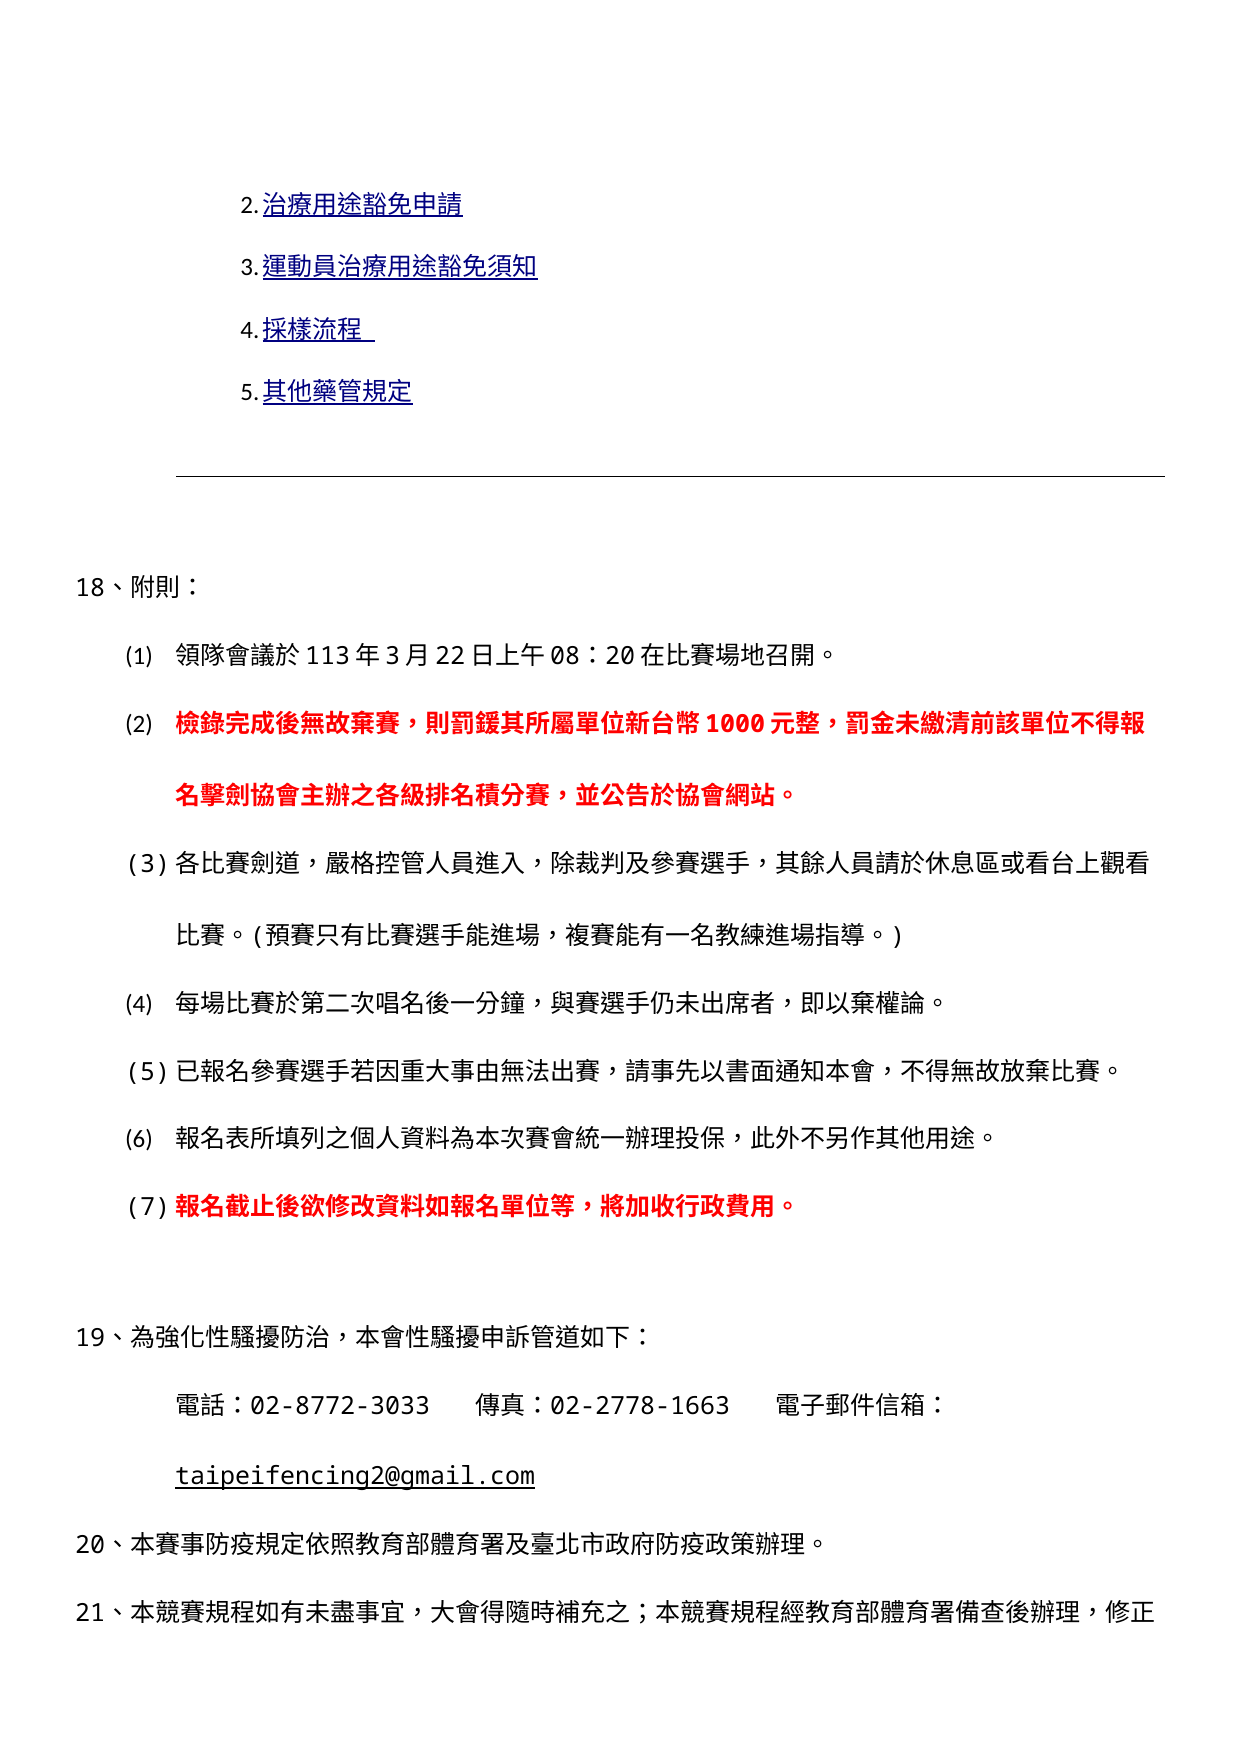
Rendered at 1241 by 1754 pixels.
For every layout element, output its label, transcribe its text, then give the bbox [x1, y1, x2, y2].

list 治療用途豁免申請 [176, 97, 1164, 158]
list 報名表所填列之個人資料為本次賽會統一辦理投保，此外不另作其他用途。 [125, 1095, 1165, 1158]
list 報名截止後欲修改資料如報名單位等，將加收行政費用。 [125, 1163, 1165, 1226]
list 本賽事防疫規定依照教育部體育署及臺北市政府防疫政策辦理。 [75, 1501, 1165, 1563]
text 電話：02-8772-3033 傳真：02-2778-1663 電子郵件信箱：taipeifencing2@gmail.com [175, 1362, 1181, 1496]
list 每場比賽於第二次唱名後一分鐘，與賽選手仍未出席者，即以棄權論。 [125, 959, 1165, 1022]
list 運動員治療用途豁免須知 [176, 158, 1164, 221]
list 附則： [75, 544, 1165, 607]
list 為強化性騷擾防治，本會性騷擾申訴管道如下： [75, 1294, 1181, 1356]
list 領隊會議於113年3月22日上午08：20在比賽場地召開。 [125, 612, 1165, 674]
list 本競賽規程如有未盡事宜，大會得隨時補充之；本競賽規程經教育部體育署備查後辦理，修正 [75, 1569, 1165, 1631]
list 採樣流程 [176, 221, 1164, 283]
list 檢錄完成後無故棄賽，則罰鍰其所屬單位新台幣1000元整，罰金未繳清前該單位不得報名擊劍協會主辦之各級排名積分賽，並公告於協會網站。 [125, 680, 1165, 814]
list 其他藥管規定 [176, 283, 1164, 475]
list 已報名參賽選手若因重大事由無法出賽，請事先以書面通知本會，不得無故放棄比賽。 [125, 1027, 1165, 1090]
list 各比賽劍道，嚴格控管人員進入，除裁判及參賽選手，其餘人員請於休息區或看台上觀看比賽。(預賽只有比賽選手能進場，複賽能有一名教練進場指導。) [125, 820, 1165, 954]
